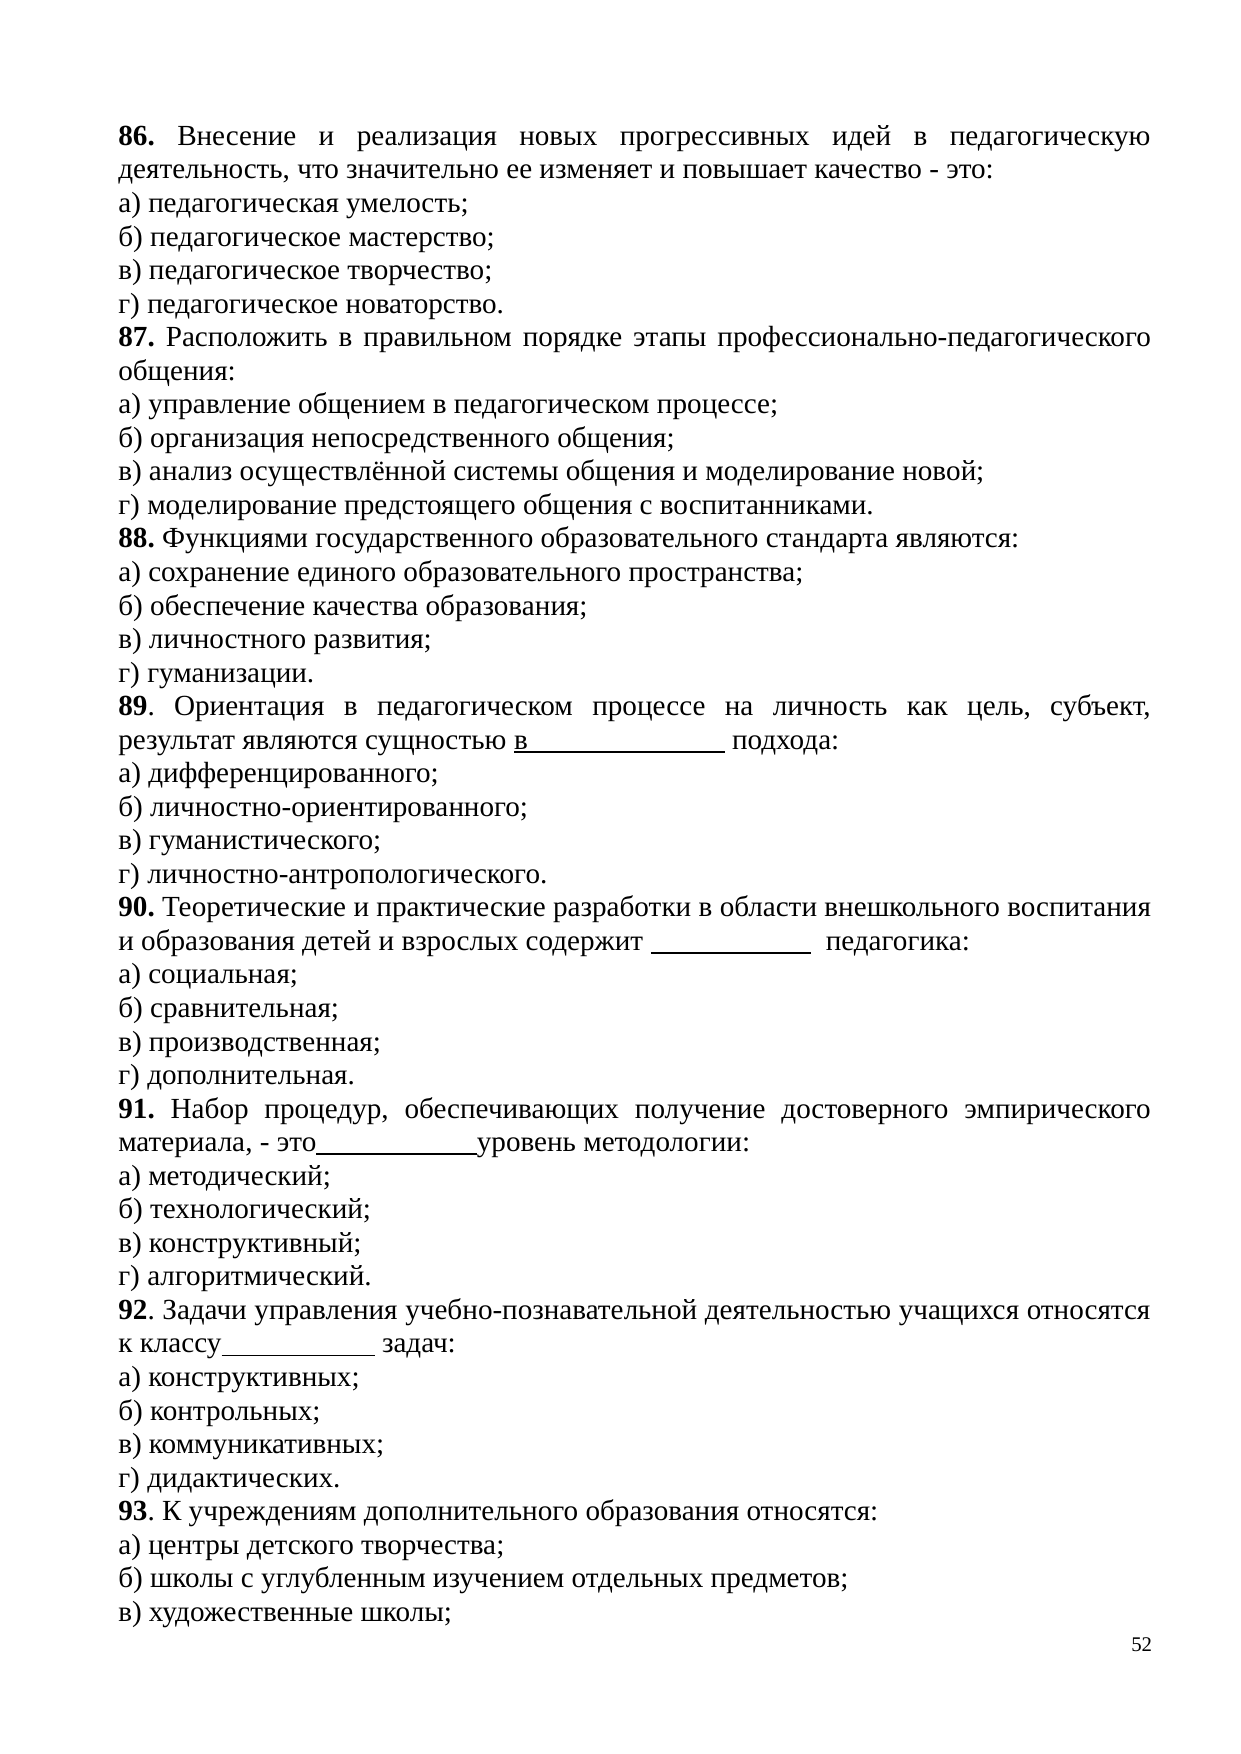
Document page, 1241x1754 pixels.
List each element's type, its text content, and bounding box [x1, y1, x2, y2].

text г) гуманизации. [118, 655, 1152, 688]
text а) сохранение единого образовательного пространства; [118, 554, 1152, 588]
text б) контрольных; [118, 1393, 1152, 1426]
text 86. Внесение и реализация новых прогрессивных идей в педагогическую деятельность, что значительно ее изменяет и повышает качество - это: [118, 118, 1152, 185]
text 90. Теоретические и практические разработки в области внешкольного воспитания и образования детей и взрослых содержит педагогика: [118, 889, 1152, 957]
text б) педагогическое мастерство; [118, 219, 1152, 252]
text в) конструктивный; [118, 1225, 1152, 1258]
text г) дополнительная. [118, 1057, 1152, 1091]
text 89. Ориентация в педагогическом процессе на личность как цель, субъект, результат являются сущностью в подхода: [118, 688, 1152, 755]
text г) дидактических. [118, 1460, 1152, 1493]
text 91. Набор процедур, обеспечивающих получение достоверного эмпирического материала, - это уровень методологии: [118, 1091, 1152, 1158]
text б) организация непосредственного общения; [118, 420, 1152, 453]
text а) педагогическая умелость; [118, 185, 1152, 219]
text в) гуманистического; [118, 822, 1152, 856]
text в) анализ осуществлённой системы общения и моделирование новой; [118, 453, 1152, 487]
text б) личностно-ориентированного; [118, 789, 1152, 822]
text а) дифференцированного; [118, 755, 1152, 789]
text г) педагогическое новаторство. [118, 286, 1152, 319]
text 87. Расположить в правильном порядке этапы профессионально-педагогического общения: [118, 319, 1152, 386]
text в) коммуникативных; [118, 1426, 1152, 1460]
text в) художественные школы; [118, 1594, 1152, 1627]
text 92. Задачи управления учебно-познавательной деятельностью учащихся относятся к классу задач: [118, 1292, 1152, 1359]
text в) производственная; [118, 1024, 1152, 1057]
text в) педагогическое творчество; [118, 252, 1152, 286]
text а) методический; [118, 1158, 1152, 1191]
text б) технологический; [118, 1191, 1152, 1225]
text б) сравнительная; [118, 990, 1152, 1024]
text б) школы с углубленным изучением отдельных предметов; [118, 1560, 1152, 1594]
text а) социальная; [118, 957, 1152, 990]
text в) личностного развития; [118, 621, 1152, 655]
text г) алгоритмический. [118, 1258, 1152, 1292]
text 88. Функциями государственного образовательного стандарта являются: [118, 521, 1152, 554]
text а) управление общением в педагогическом процессе; [118, 386, 1152, 420]
text б) обеспечение качества образования; [118, 588, 1152, 621]
text 93. К учреждениям дополнительного образования относятся: [118, 1493, 1152, 1527]
text г) моделирование предстоящего общения с воспитанниками. [118, 487, 1152, 521]
text а) конструктивных; [118, 1359, 1152, 1393]
text г) личностно-антропологического. [118, 856, 1152, 889]
text а) центры детского творчества; [118, 1527, 1152, 1560]
